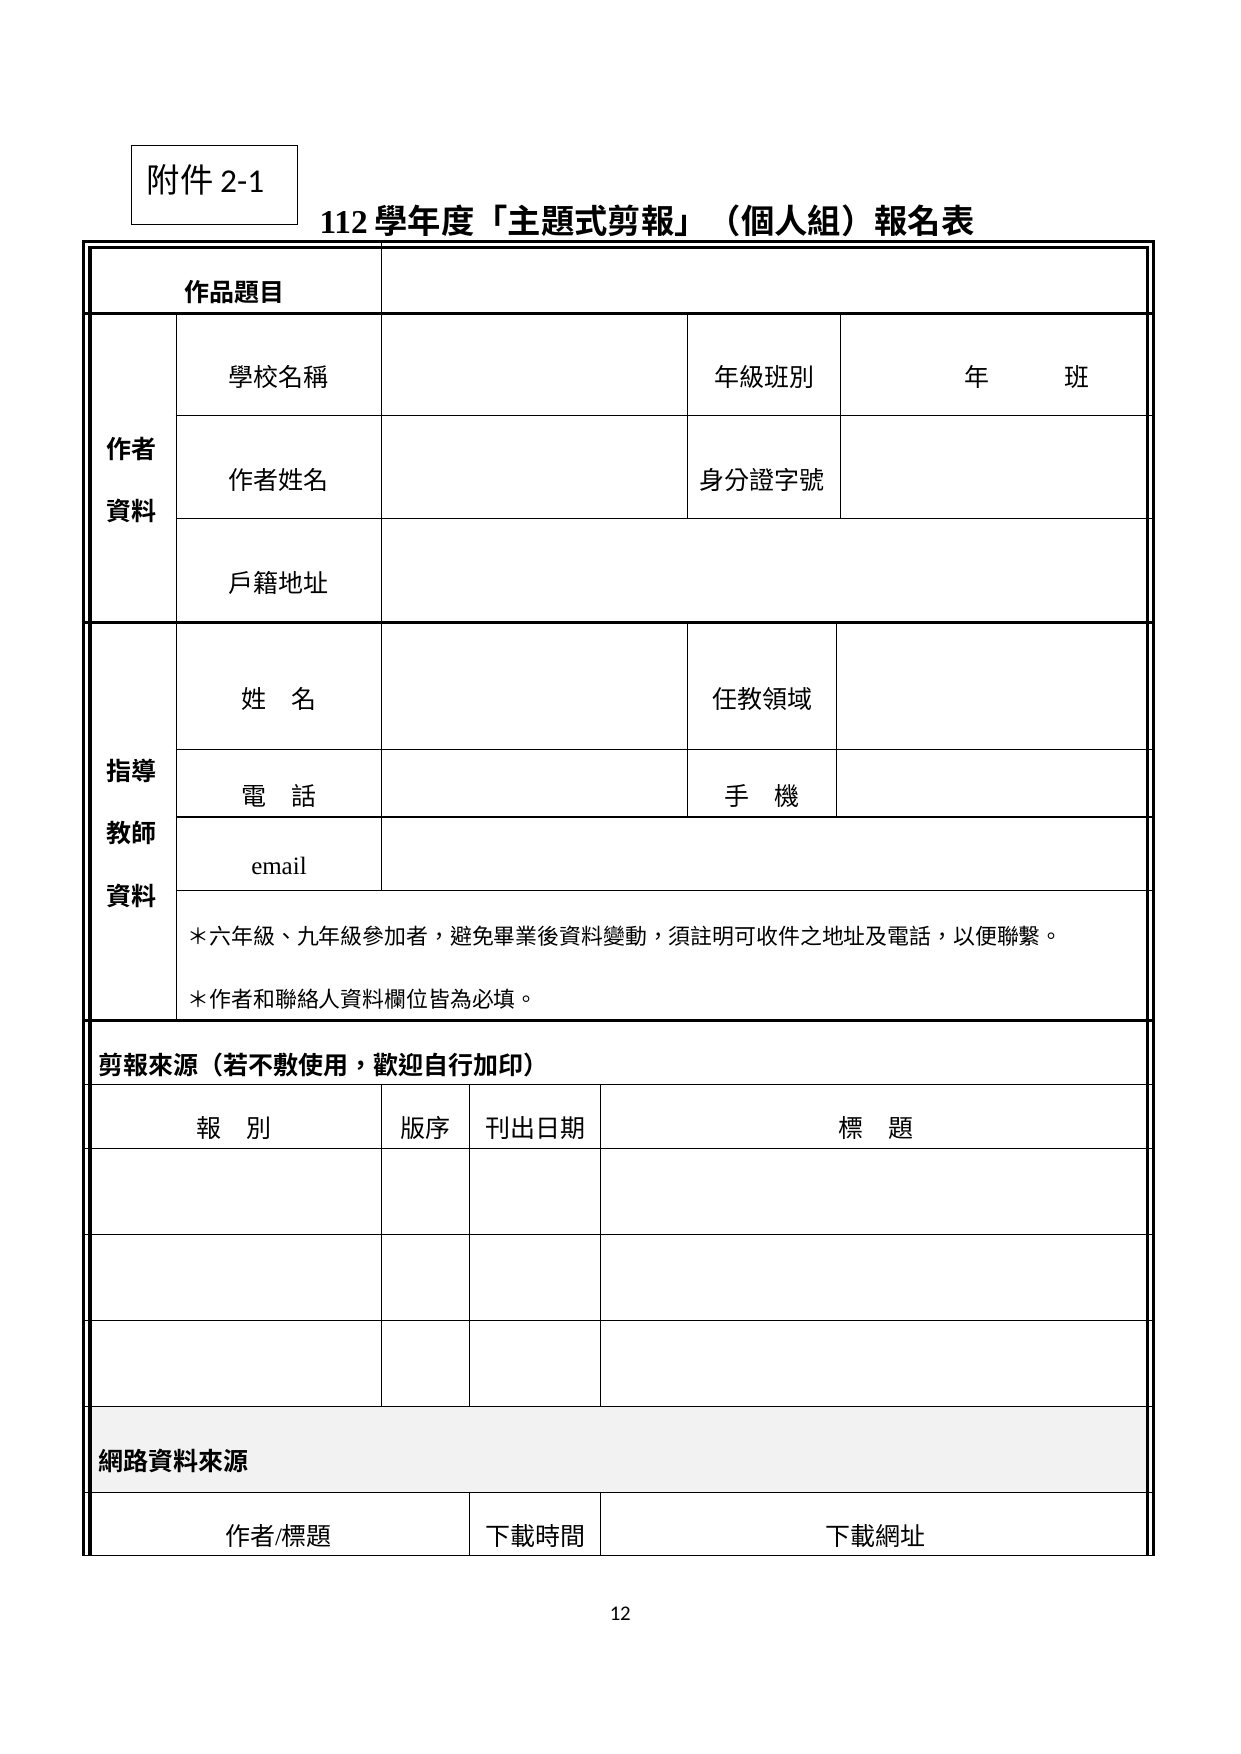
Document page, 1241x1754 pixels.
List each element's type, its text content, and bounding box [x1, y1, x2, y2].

table_cell [382, 624, 687, 749]
table_cell 作者姓名 [177, 416, 381, 518]
table_cell [601, 1149, 1146, 1234]
table_cell [382, 1235, 469, 1320]
table_cell 身分證字號 [688, 416, 840, 518]
table_cell ＊六年級、九年級參加者，避免畢業後資料變動，須註明可收件之地址及電話，以便聯繫。 ＊作者和聯絡人資料欄位皆為必填。 [177, 891, 1146, 1018]
table_cell 電 話 [177, 750, 381, 816]
table_cell 手 機 [688, 750, 836, 816]
table_cell 戶籍地址 [177, 519, 381, 621]
table_cell 作者/標題 [92, 1493, 469, 1555]
table_cell [837, 750, 1146, 816]
table_cell email [177, 818, 381, 890]
table_cell 剪報來源（若不敷使用，歡迎自行加印） [92, 1022, 1146, 1084]
table_cell [837, 624, 1146, 749]
table_cell 下載網址 [601, 1493, 1146, 1555]
table_cell 報 別 [92, 1085, 381, 1148]
table_cell [382, 315, 687, 415]
table_header [382, 243, 1150, 312]
table_cell [92, 1321, 381, 1406]
table_cell [382, 416, 687, 518]
table_cell [382, 750, 687, 816]
table_cell [382, 1321, 469, 1406]
table_cell 標 題 [601, 1085, 1146, 1148]
table_header 作品題目 [87, 243, 381, 312]
table_cell [601, 1235, 1146, 1320]
text 112學年度「主題式剪報」（個人組）報名表 [132, 146, 297, 224]
table_header [382, 249, 1146, 312]
table_cell 版序 [382, 1085, 469, 1148]
table_cell 下載時間 [470, 1493, 600, 1555]
table_cell [92, 1149, 381, 1234]
table_cell [382, 519, 1146, 621]
table_cell [470, 1235, 600, 1320]
table_cell 姓 名 [177, 624, 381, 749]
table_cell 學校名稱 [177, 315, 381, 415]
table_cell [470, 1321, 600, 1406]
table_cell 年 班 [841, 315, 1146, 415]
table_cell [382, 818, 1146, 890]
table_cell [601, 1321, 1146, 1406]
table_cell [92, 1235, 381, 1320]
table_cell [470, 1149, 600, 1234]
table_cell 網路資料來源 [92, 1407, 1146, 1492]
table_cell [841, 416, 1146, 518]
table_cell 刊出日期 [470, 1085, 600, 1148]
table_cell [382, 1149, 469, 1234]
table_cell 年級班別 [688, 315, 840, 415]
table_cell 任教領域 [688, 624, 836, 749]
table_cell 指導教師資料 [92, 624, 176, 1018]
table_cell 作者資料 [92, 315, 176, 621]
text 112學年度「主題式剪報」（個人組）報名表 [219, 177, 1075, 240]
text 附件2-1 [147, 154, 282, 202]
